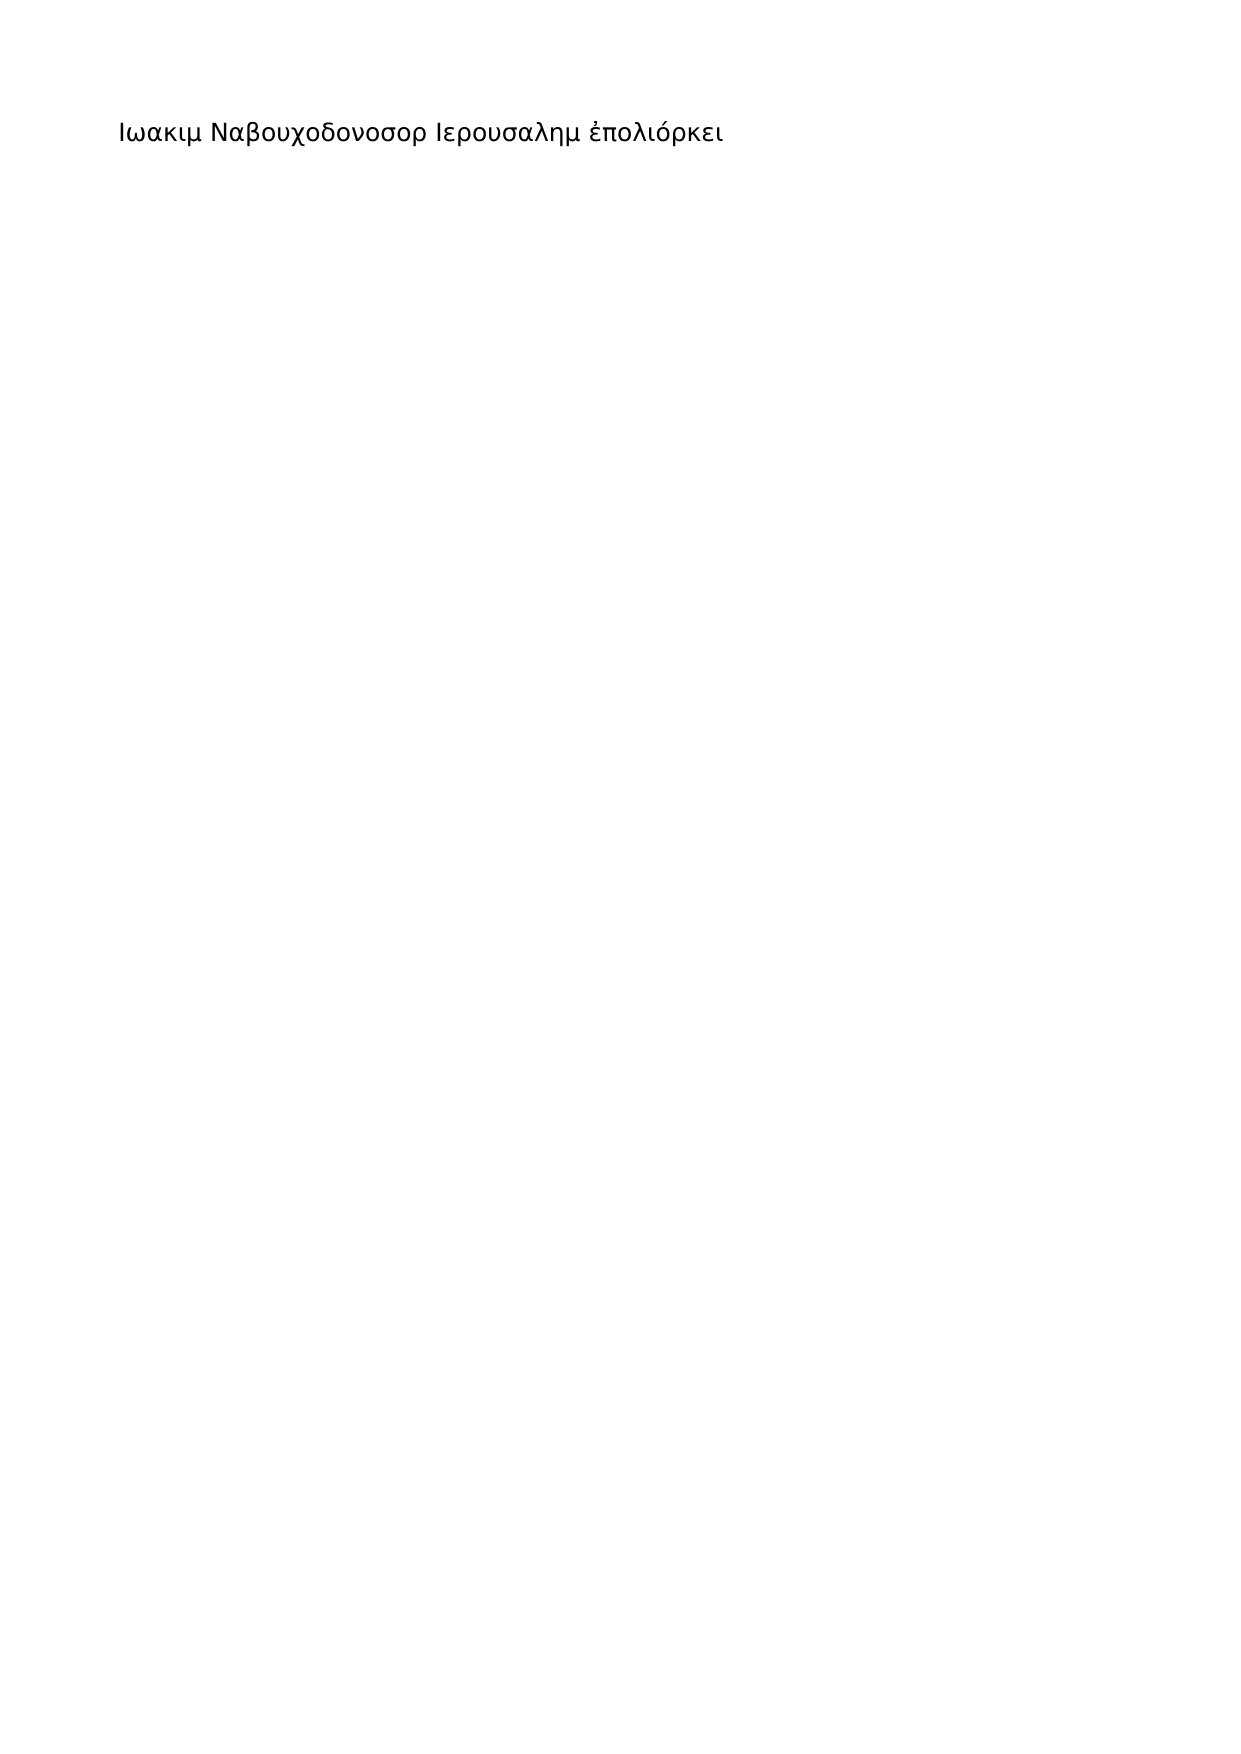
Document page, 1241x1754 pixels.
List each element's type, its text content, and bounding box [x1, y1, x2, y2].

text Ιωακιμ Ναβουχοδονοσορ Ιερουσαλημ ἐπολιόρκει [118, 118, 1122, 147]
